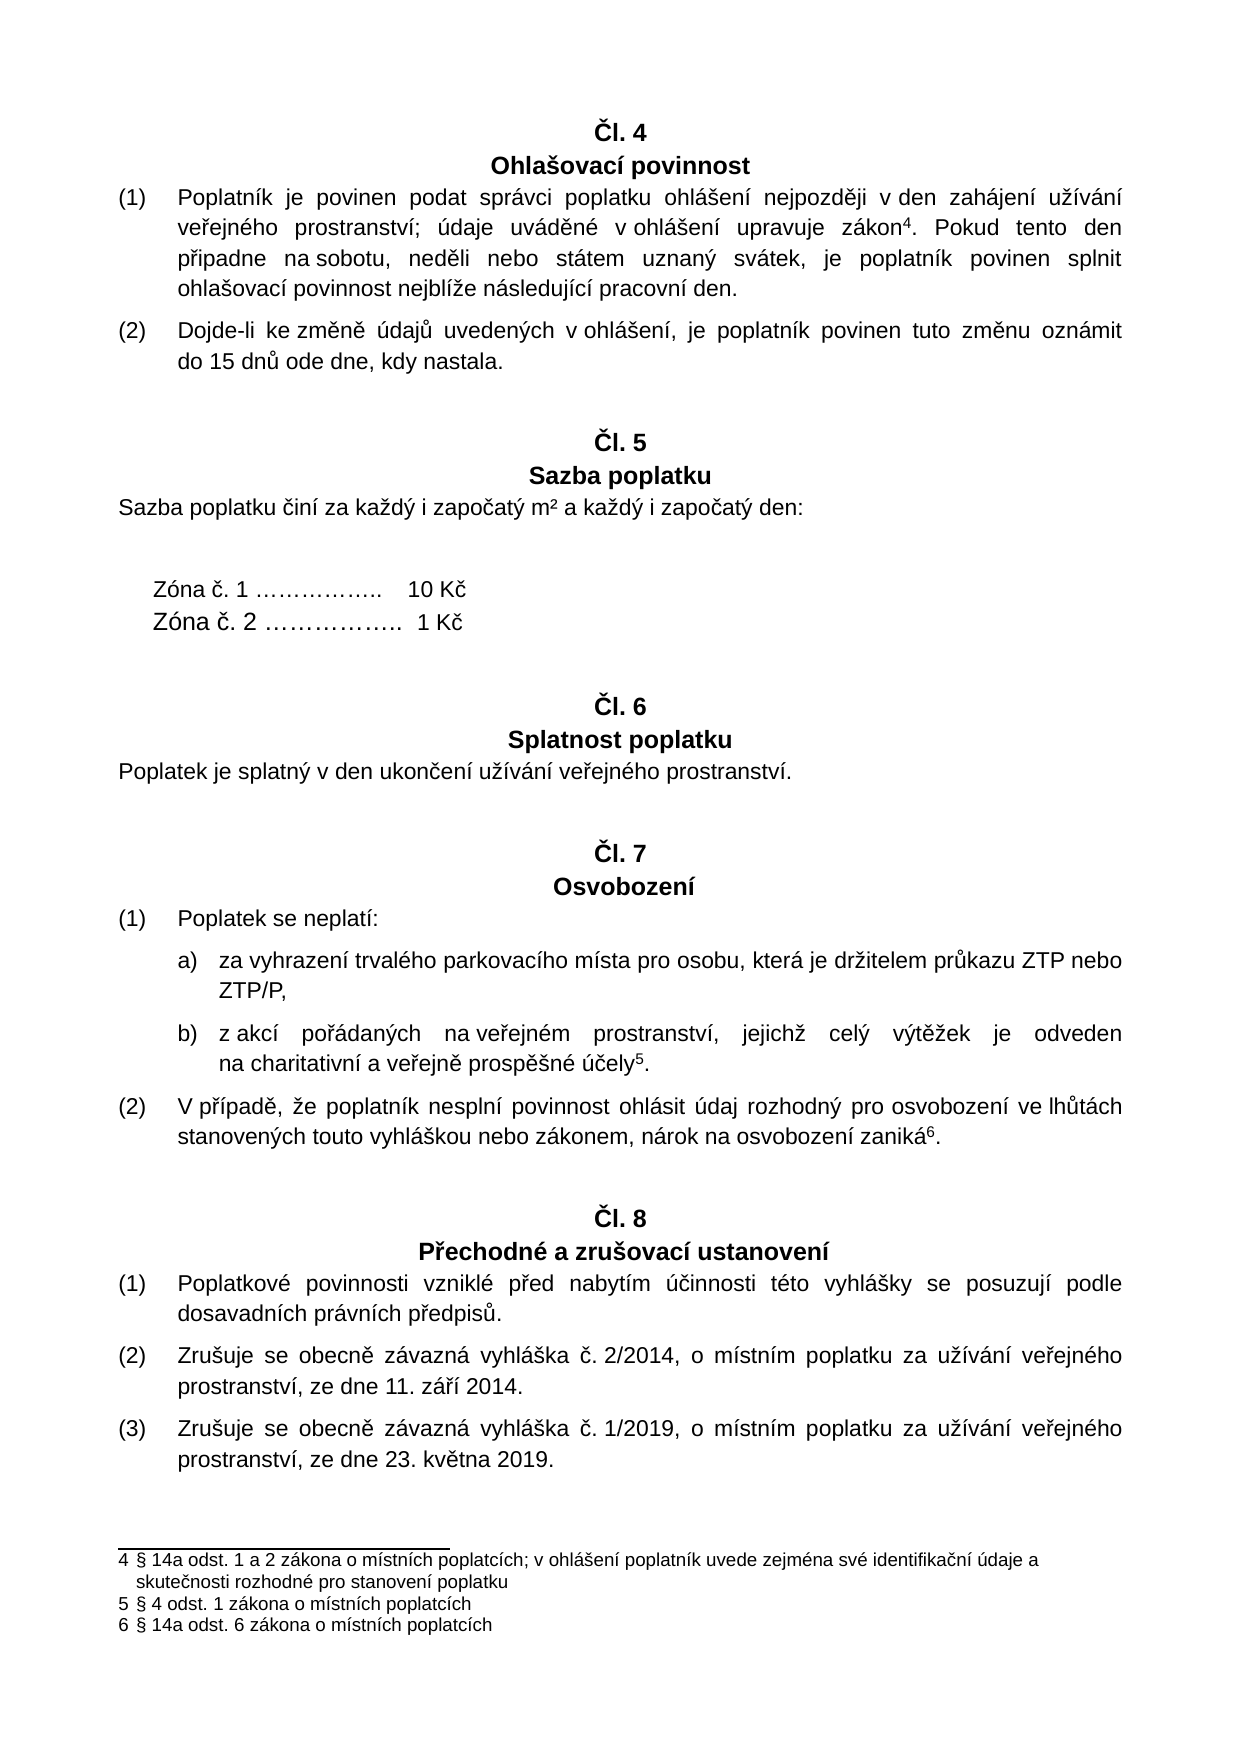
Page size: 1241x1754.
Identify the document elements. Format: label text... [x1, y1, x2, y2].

list § 4 odst. 1 zákona o místních poplatcích [118, 1592, 1122, 1614]
list § 14a odst. 6 zákona o místních poplatcích [118, 1614, 1122, 1635]
list Poplatek se neplatí: [118, 904, 1122, 931]
text Sazba poplatku činí za každý i započatý m² a každý i započatý den: [118, 494, 1122, 520]
list z akcí pořádaných na veřejném prostranství, jejichž celý výtěžek je odveden na charitativní a veřejně prospěšné účely. [177, 1020, 1122, 1077]
list Poplatkové povinnosti vzniklé před nabytím účinnosti této vyhlášky se posuzují podle dosavadních právních předpisů. [118, 1269, 1122, 1326]
list V případě, že poplatník nesplní povinnost ohlásit údaj rozhodný pro osvobození ve lhůtách stanovených touto vyhláškou nebo zákonem, nárok na osvobození zaniká. [118, 1093, 1122, 1150]
list Zrušuje se obecně závazná vyhláška č. 1/2019, o místním poplatku za užívání veřejného prostranství, ze dne 23. května 2019. [118, 1415, 1122, 1472]
text Zóna č. 2 …………….. 1 Kč [118, 607, 1122, 636]
list za vyhrazení trvalého parkovacího místa pro osobu, která je držitelem průkazu ZTP nebo ZTP/P, [177, 947, 1122, 1004]
list Zrušuje se obecně závazná vyhláška č. 2/2014, o místním poplatku za užívání veřejného prostranství, ze dne 11. září 2014. [118, 1342, 1122, 1399]
text Poplatek je splatný v den ukončení užívání veřejného prostranství. [118, 758, 1122, 785]
list Dojde-li ke změně údajů uvedených v ohlášení, je poplatník povinen tuto změnu oznámit do 15 dnů ode dne, kdy nastala. [118, 317, 1122, 374]
subtitle Čl. 6 Splatnost poplatku [118, 692, 1122, 754]
subtitle Čl. 4 Ohlašovací povinnost [118, 118, 1122, 180]
subtitle Zóna č. 1 …………….. 10 Kč [118, 574, 1122, 603]
subtitle Čl. 7 Osvobození [118, 838, 1122, 900]
subtitle Čl. 5 Sazba poplatku [118, 428, 1122, 490]
subtitle Čl. 8 Přechodné a zrušovací ustanovení [118, 1203, 1122, 1265]
list § 14a odst. 1 a 2 zákona o místních poplatcích; v ohlášení poplatník uvede zejména své identifikační údaje a skutečnosti rozhodné pro stanovení poplatku [118, 1549, 1122, 1592]
list Poplatník je povinen podat správci poplatku ohlášení nejpozději v den zahájení užívání veřejného prostranství; údaje uváděné v ohlášení upravuje zákon. Pokud tento den připadne na sobotu, neděli nebo státem uznaný svátek, je poplatník povinen splnit ohlašovací povinnost nejblíže následující pracovní den. [118, 184, 1122, 301]
